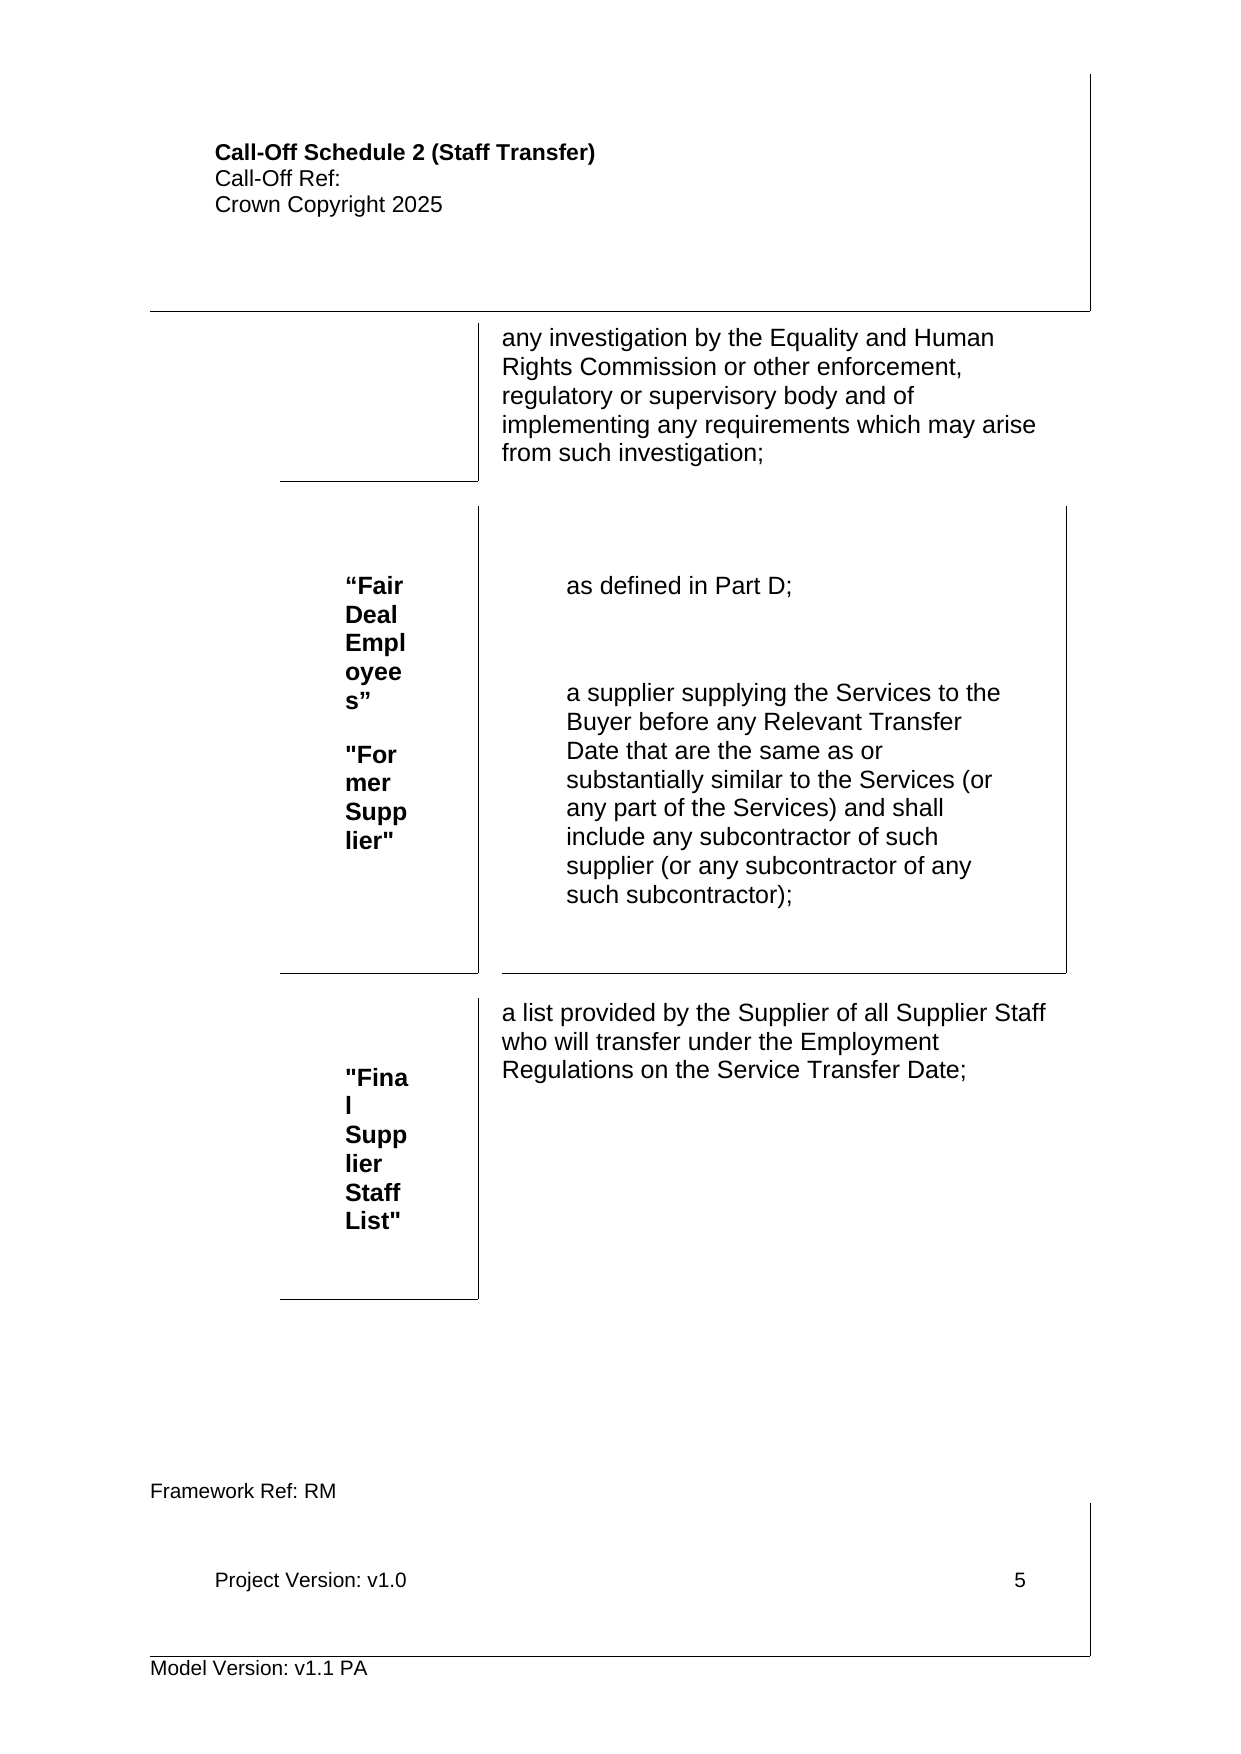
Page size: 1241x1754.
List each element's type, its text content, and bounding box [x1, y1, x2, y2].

table_cell as defined in Part D; a supplier supplying the Services to the Buyer before any Relevant Transfer Date that are the same as or substantially similar to the Services (or any part of the Services) and shall include any subcontractor of such supplier (or any subcontractor of any such subcontractor); [490, 494, 1078, 985]
table_cell any investigation by the Equality and Human Rights Commission or other enforcement, regulatory or supervisory body and of implementing any requirements which may arise from such investigation; [490, 311, 1078, 494]
table_cell a list provided by the Supplier of all Supplier Staff who will transfer under the Employment Regulations on the Service Transfer Date; [490, 985, 1078, 1312]
table_cell "Final Supplier Staff List" [194, 985, 490, 1312]
table_cell [194, 311, 490, 494]
table_cell “Fair Deal Employees” "Former Supplier" [194, 494, 490, 985]
